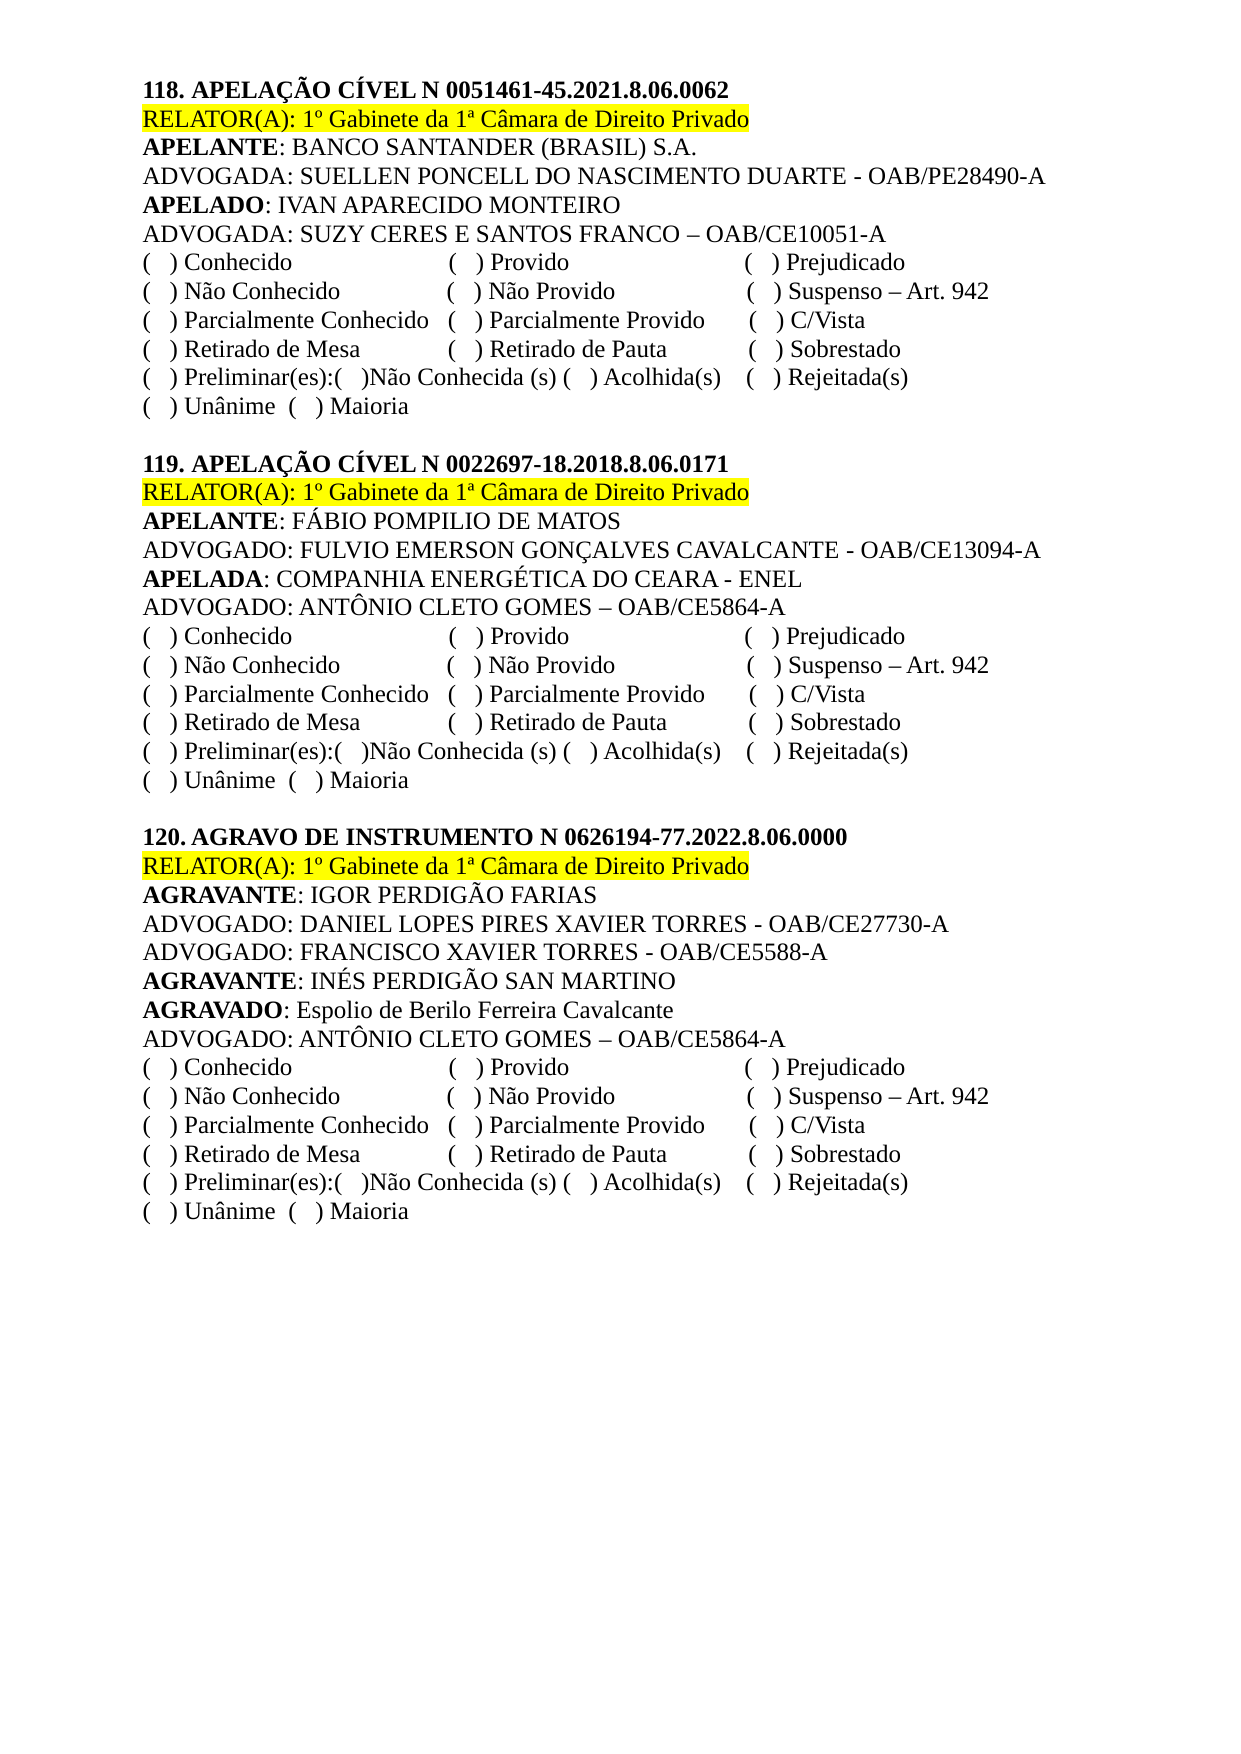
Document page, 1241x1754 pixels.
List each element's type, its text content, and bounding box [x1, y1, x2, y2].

text ( ) Retirado de Mesa ( ) Retirado de Pauta ( ) Sobrestado [142, 334, 1158, 362]
text ( ) Preliminar(es):( )Não Conhecida (s) ( ) Acolhida(s) ( ) Rejeitada(s) [142, 362, 1158, 391]
text ( ) Retirado de Mesa ( ) Retirado de Pauta ( ) Sobrestado [142, 707, 1158, 736]
text ( ) Preliminar(es):( )Não Conhecida (s) ( ) Acolhida(s) ( ) Rejeitada(s) [142, 736, 1158, 765]
text ( ) Unânime ( ) Maioria 120. AGRAVO DE INSTRUMENTO N 0626194-77.2022.8.06.0000 RELATOR(A): 1º Gabinete da 1ª Câmara de Direito Privado AGRAVANTE: IGOR PERDIGÃO FARIAS ADVOGADO: DANIEL LOPES PIRES XAVIER TORRES - OAB/CE27730-A ADVOGADO: FRANCISCO XAVIER TORRES - OAB/CE5588-A AGRAVANTE: INÉS PERDIGÃO SAN MARTINO AGRAVADO: Espolio de Berilo Ferreira Cavalcante ADVOGADO: ANTÔNIO CLETO GOMES – OAB/CE5864-A [142, 765, 1141, 1052]
text ( ) Parcialmente Conhecido ( ) Parcialmente Provido ( ) C/Vista [142, 1110, 1158, 1139]
text ( ) Conhecido ( ) Provido ( ) Prejudicado [142, 247, 1141, 276]
text ( ) Parcialmente Conhecido ( ) Parcialmente Provido ( ) C/Vista [142, 305, 1158, 334]
text ( ) Parcialmente Conhecido ( ) Parcialmente Provido ( ) C/Vista [142, 679, 1158, 707]
text ( ) Conhecido ( ) Provido ( ) Prejudicado [142, 621, 1141, 650]
text ( ) Não Conhecido ( ) Não Provido ( ) Suspenso – Art. 942 [142, 1081, 1158, 1110]
text ( ) Não Conhecido ( ) Não Provido ( ) Suspenso – Art. 942 [142, 650, 1158, 679]
text ( ) Preliminar(es):( )Não Conhecida (s) ( ) Acolhida(s) ( ) Rejeitada(s) [142, 1167, 1158, 1196]
text ( ) Retirado de Mesa ( ) Retirado de Pauta ( ) Sobrestado [142, 1139, 1158, 1167]
text ( ) Não Conhecido ( ) Não Provido ( ) Suspenso – Art. 942 [142, 276, 1158, 305]
text ( ) Unânime ( ) Maioria [142, 1196, 1141, 1282]
text ( ) Conhecido ( ) Provido ( ) Prejudicado [142, 1052, 1141, 1081]
text 118. APELAÇÃO CÍVEL N 0051461-45.2021.8.06.0062 RELATOR(A): 1º Gabinete da 1ª Câmara de Direito Privado APELANTE: BANCO SANTANDER (BRASIL) S.A. ADVOGADA: SUELLEN PONCELL DO NASCIMENTO DUARTE - OAB/PE28490-A APELADO: IVAN APARECIDO MONTEIRO ADVOGADA: SUZY CERES E SANTOS FRANCO – OAB/CE10051-A [142, 75, 1141, 247]
text ( ) Unânime ( ) Maioria 119. APELAÇÃO CÍVEL N 0022697-18.2018.8.06.0171 RELATOR(A): 1º Gabinete da 1ª Câmara de Direito Privado APELANTE: FÁBIO POMPILIO DE MATOS ADVOGADO: FULVIO EMERSON GONÇALVES CAVALCANTE - OAB/CE13094-A APELADA: COMPANHIA ENERGÉTICA DO CEARA - ENEL ADVOGADO: ANTÔNIO CLETO GOMES – OAB/CE5864-A [142, 391, 1141, 621]
